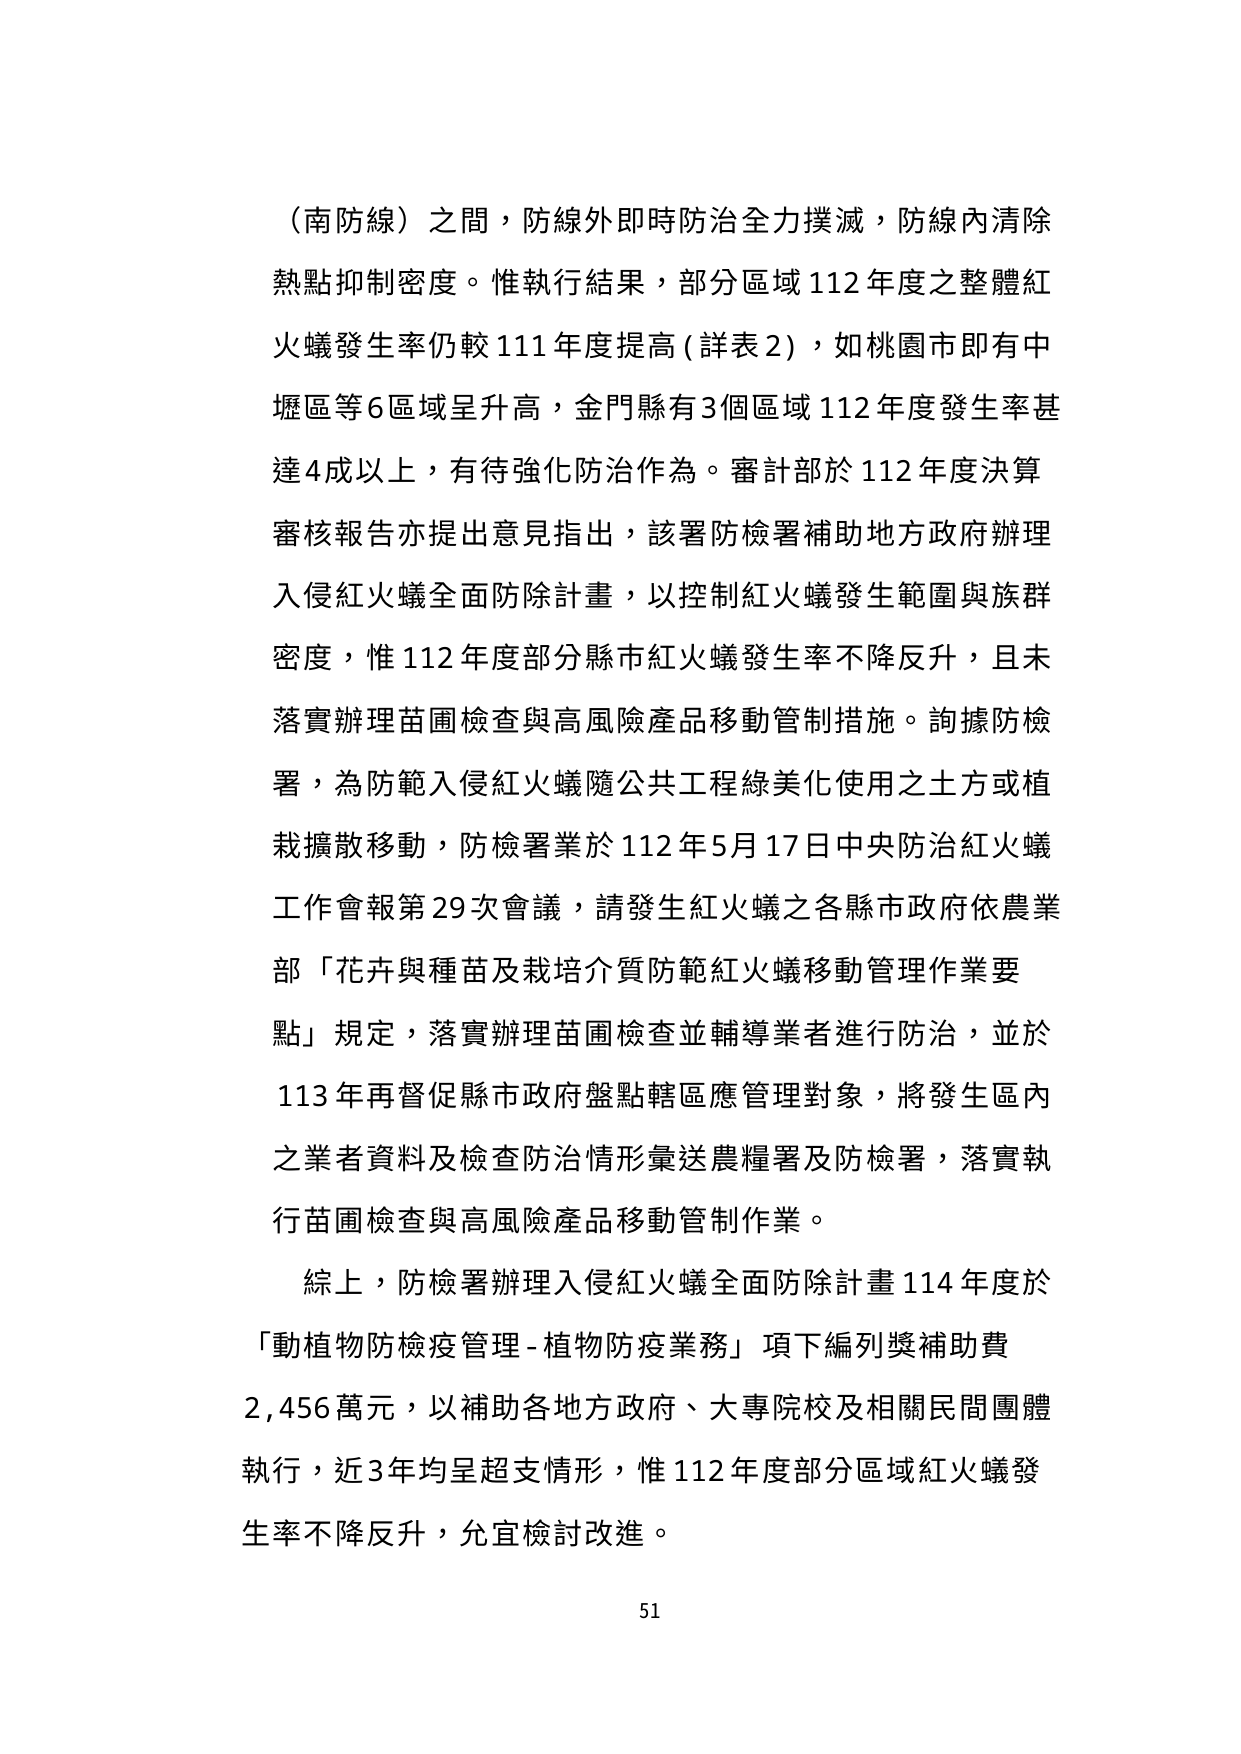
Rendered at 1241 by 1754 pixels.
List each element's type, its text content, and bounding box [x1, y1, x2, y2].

text 防檢署為有效控制入侵紅火蟻發生範圍與族群密度，辦理入侵紅火蟻全面防除計畫，據防檢署資料，紅火蟻主要分布於北臺灣，桃園市為主要發生區，並在臺北巿及新北巿等巿縣部分區域發生，該署為使有限經費達到最佳防治效益，採「圍堵與熱區防治」併行方式推動紅火蟻防治，將紅火蟻圍堵於新北市淡水河（北防線）與新竹縣頭前溪（南防線）之間，防線外即時防治全力撲滅，防線內清除熱點抑制密度。惟執行結果，部分區域112年度之整體紅火蟻發生率仍較111年度提高(詳表2)，如桃園市即有中壢區等6區域呈升高，金門縣有3個區域112年度發生率甚達4成以上，有待強化防治作為。審計部於112年度決算審核報告亦提出意見指出，該署防檢署補助地方政府辦理入侵紅火蟻全面防除計畫，以控制紅火蟻發生範圍與族群密度，惟112年度部分縣巿紅火蟻發生率不降反升，且未落實辦理苗圃檢查與高風險產品移動管制措施。詢據防檢署，為防範入侵紅火蟻隨公共工程綠美化使用之土方或植栽擴散移動，防檢署業於112年5月17日中央防治紅火蟻工作會報第29次會議，請發生紅火蟻之各縣市政府依農業部「花卉與種苗及栽培介質防範紅火蟻移動管理作業要點」規定，落實辦理苗圃檢查並輔導業者進行防治，並於113年再督促縣市政府盤點轄區應管理對象，將發生區內之業者資料及檢查防治情形彙送農糧署及防檢署，落實執行苗圃檢查與高風險產品移動管制作業。 [266, 177, 1063, 1240]
text 綜上，防檢署辦理入侵紅火蟻全面防除計畫114年度於「動植物防檢疫管理-植物防疫業務」項下編列獎補助費2,456萬元，以補助各地方政府、大專院校及相關民間團體執行，近3年均呈超支情形，惟112年度部分區域紅火蟻發生率不降反升，允宜檢討改進。 [236, 1240, 1063, 1552]
